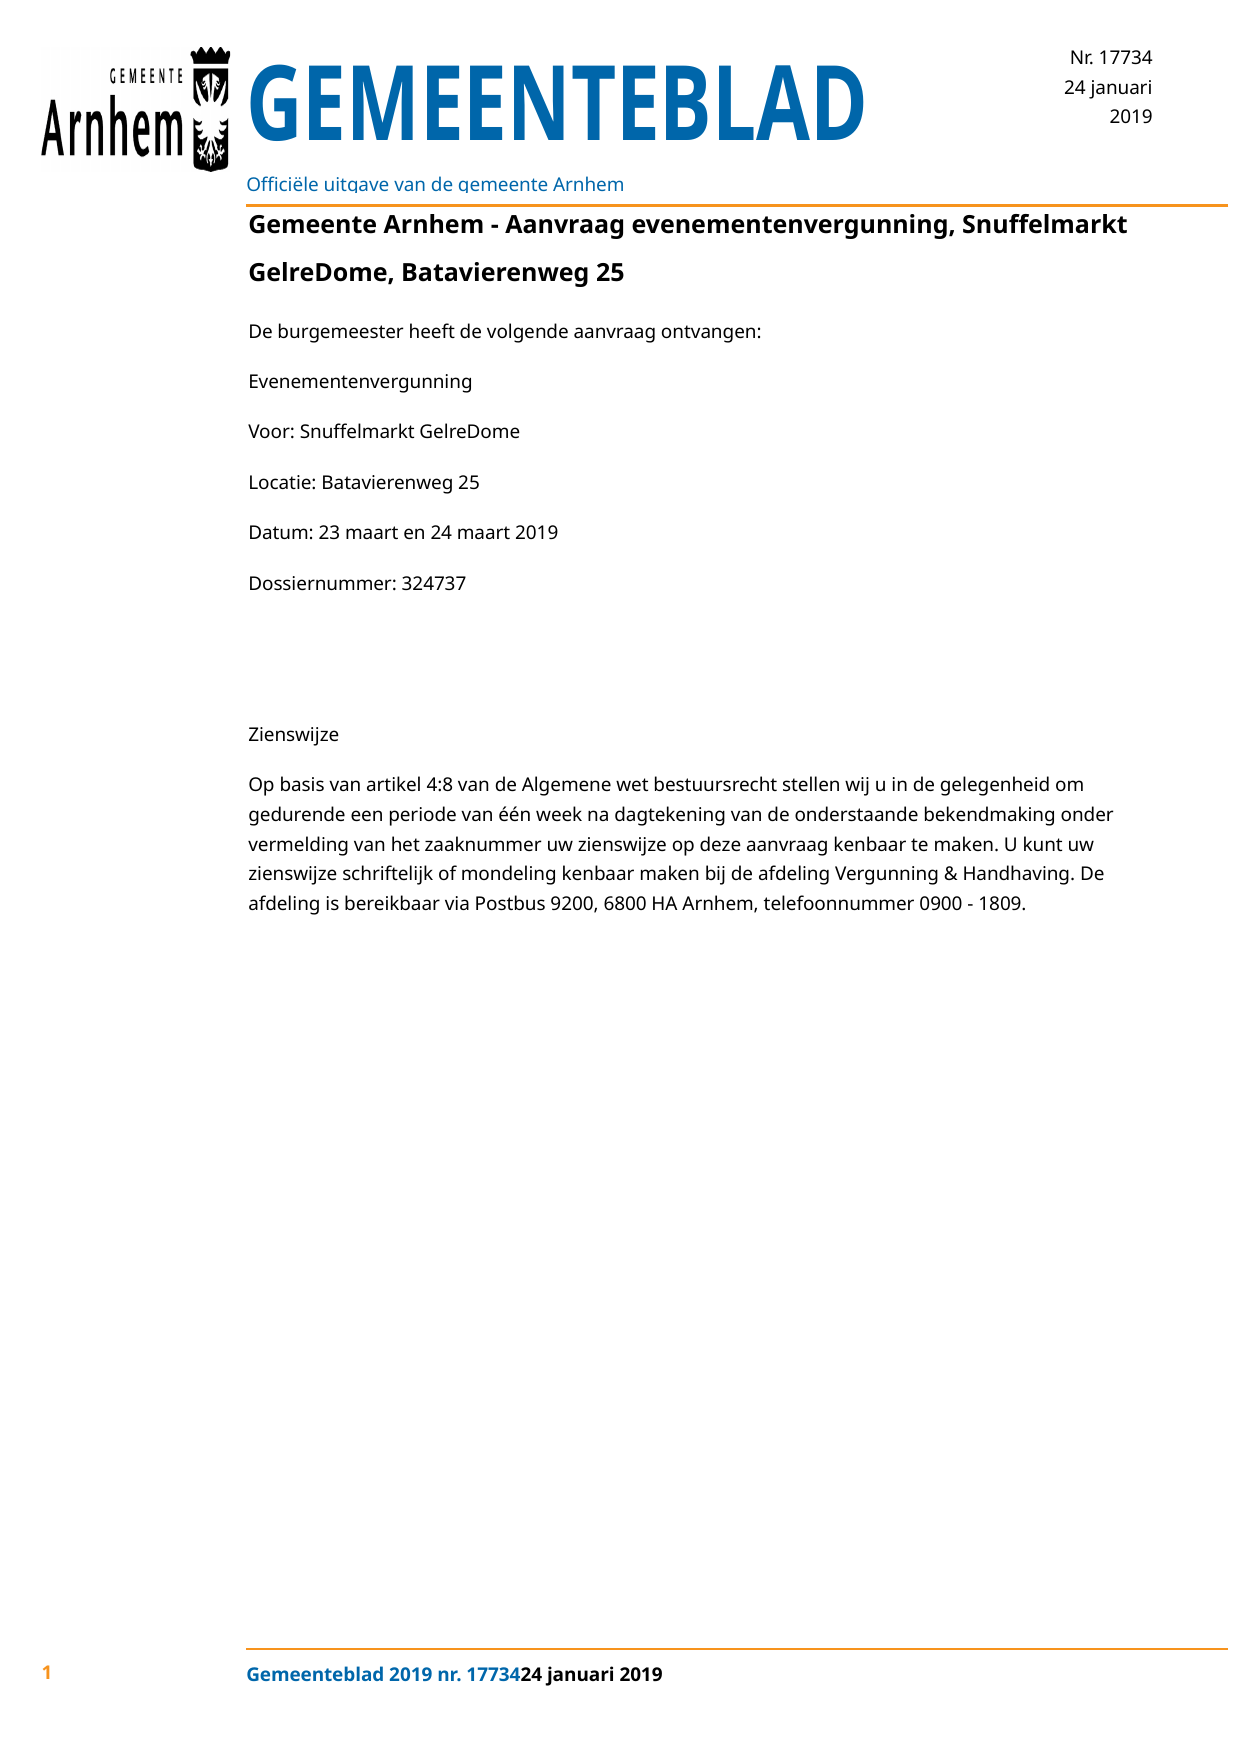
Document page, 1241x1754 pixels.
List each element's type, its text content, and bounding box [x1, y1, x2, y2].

text Zienswijze [248, 721, 1152, 747]
picture [41, 47, 231, 172]
text De burgemeester heeft de volgende aanvraag ontvangen: [248, 318, 1152, 344]
text Voor: Snuffelmarkt GelreDome [248, 419, 1152, 444]
text Locatie: Batavierenweg 25 [248, 469, 1152, 495]
text Gemeente Arnhem - Aanvraag evenementenvergunning, Snuffelmarkt GelreDome, Batavierenweg 25 [248, 207, 1152, 288]
text Dossiernummer: 324737 [248, 570, 1152, 596]
text Datum: 23 maart en 24 maart 2019 [248, 519, 1152, 545]
text Op basis van artikel 4:8 van de Algemene wet bestuursrecht stellen wij u in de gelegenheid om gedurende een periode van één week na dagtekening van de onderstaande bekendmaking onder vermelding van het zaaknummer uw zienswijze op deze aanvraag kenbaar te maken. U kunt uw zienswijze schriftelijk of mondeling kenbaar maken bij de afdeling Vergunning & Handhaving. De afdeling is bereikbaar via Postbus 9200, 6800 HA Arnhem, telefoonnummer 0900 - 1809. [248, 772, 1152, 916]
text Evenementenvergunning [248, 368, 1152, 394]
